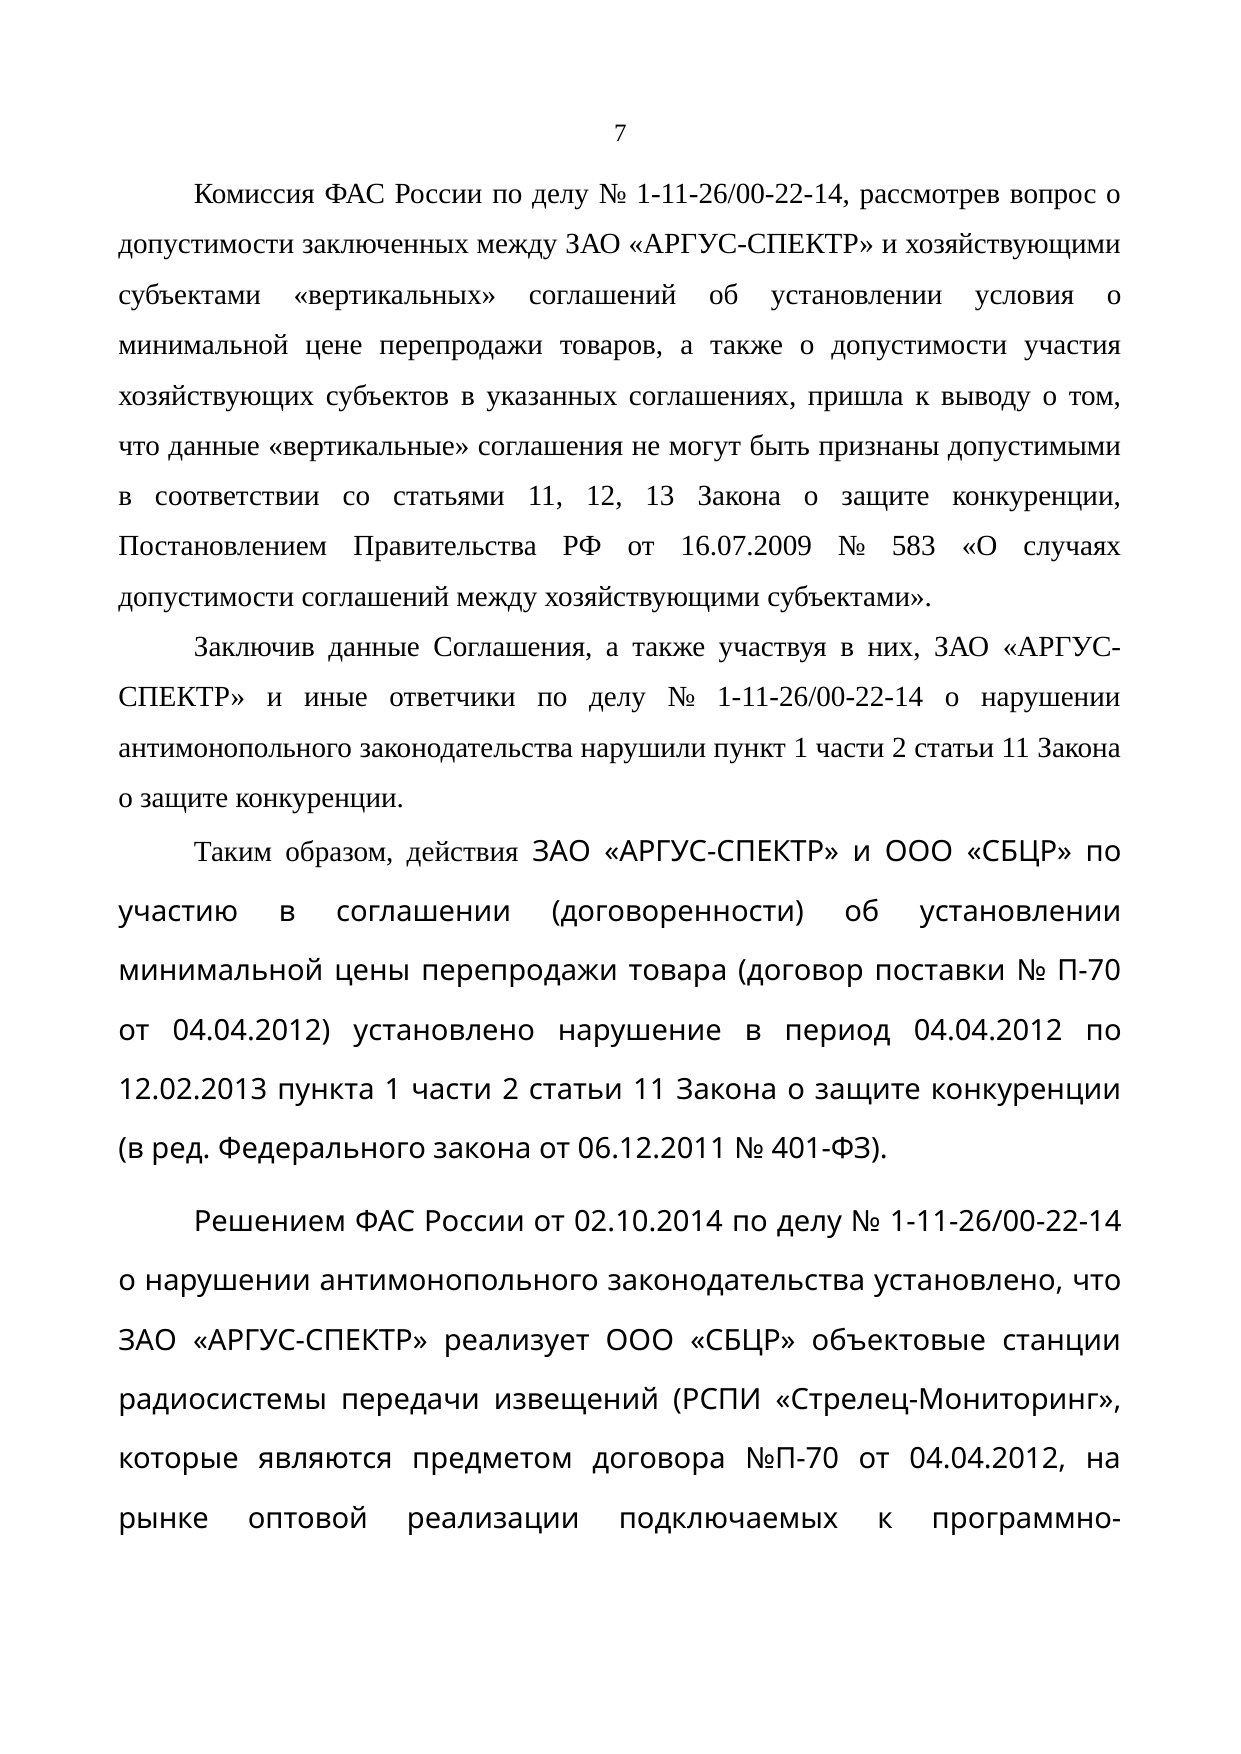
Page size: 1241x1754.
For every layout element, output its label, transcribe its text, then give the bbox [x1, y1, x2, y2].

text Заключив данные Соглашения, а также участвуя в них, ЗАО «АРГУС-СПЕКТР» и иные ответчики по делу № 1-11-26/00-22-14 о нарушении антимонопольного законодательства нарушили пункт 1 части 2 статьи 11 Закона о защите конкуренции. [118, 629, 1122, 814]
text Комиссия ФАС России по делу № 1-11-26/00-22-14, рассмотрев вопрос о допустимости заключенных между ЗАО «АРГУС-СПЕКТР» и хозяйствующими субъектами «вертикальных» соглашений об установлении условия о минимальной цене перепродажи товаров, а также о допустимости участия хозяйствующих субъектов в указанных соглашениях, пришла к выводу о том, что данные «вертикальные» соглашения не могут быть признаны допустимыми в соответствии со статьями 11, 12, 13 Закона о защите конкуренции, Постановлением Правительства РФ от 16.07.2009 № 583 «О случаях допустимости соглашений между хозяйствующими субъектами». [118, 176, 1122, 612]
text Решением ФАС России от 02.10.2014 по делу № 1-11-26/00-22-14 о нарушении антимонопольного законодательства установлено, что ЗАО «АРГУС-СПЕКТР» реализует ООО «СБЦР» объектовые станции радиосистемы передачи извещений (РСПИ «Стрелец-Мониторинг», которые являются предметом договора №П-70 от 04.04.2012, на рынке оптовой реализации подключаемых к программно- [118, 1200, 1122, 1537]
text Таким образом, действия ЗАО «АРГУС-СПЕКТР» и ООО «СБЦР» по участию в соглашении (договоренности) об установлении минимальной цены перепродажи товара (договор поставки № П-70 от 04.04.2012) установлено нарушение в период 04.04.2012 по 12.02.2013 пункта 1 части 2 статьи 11 Закона о защите конкуренции (в ред. Федерального закона от 06.12.2011 № 401-ФЗ). [118, 830, 1122, 1167]
